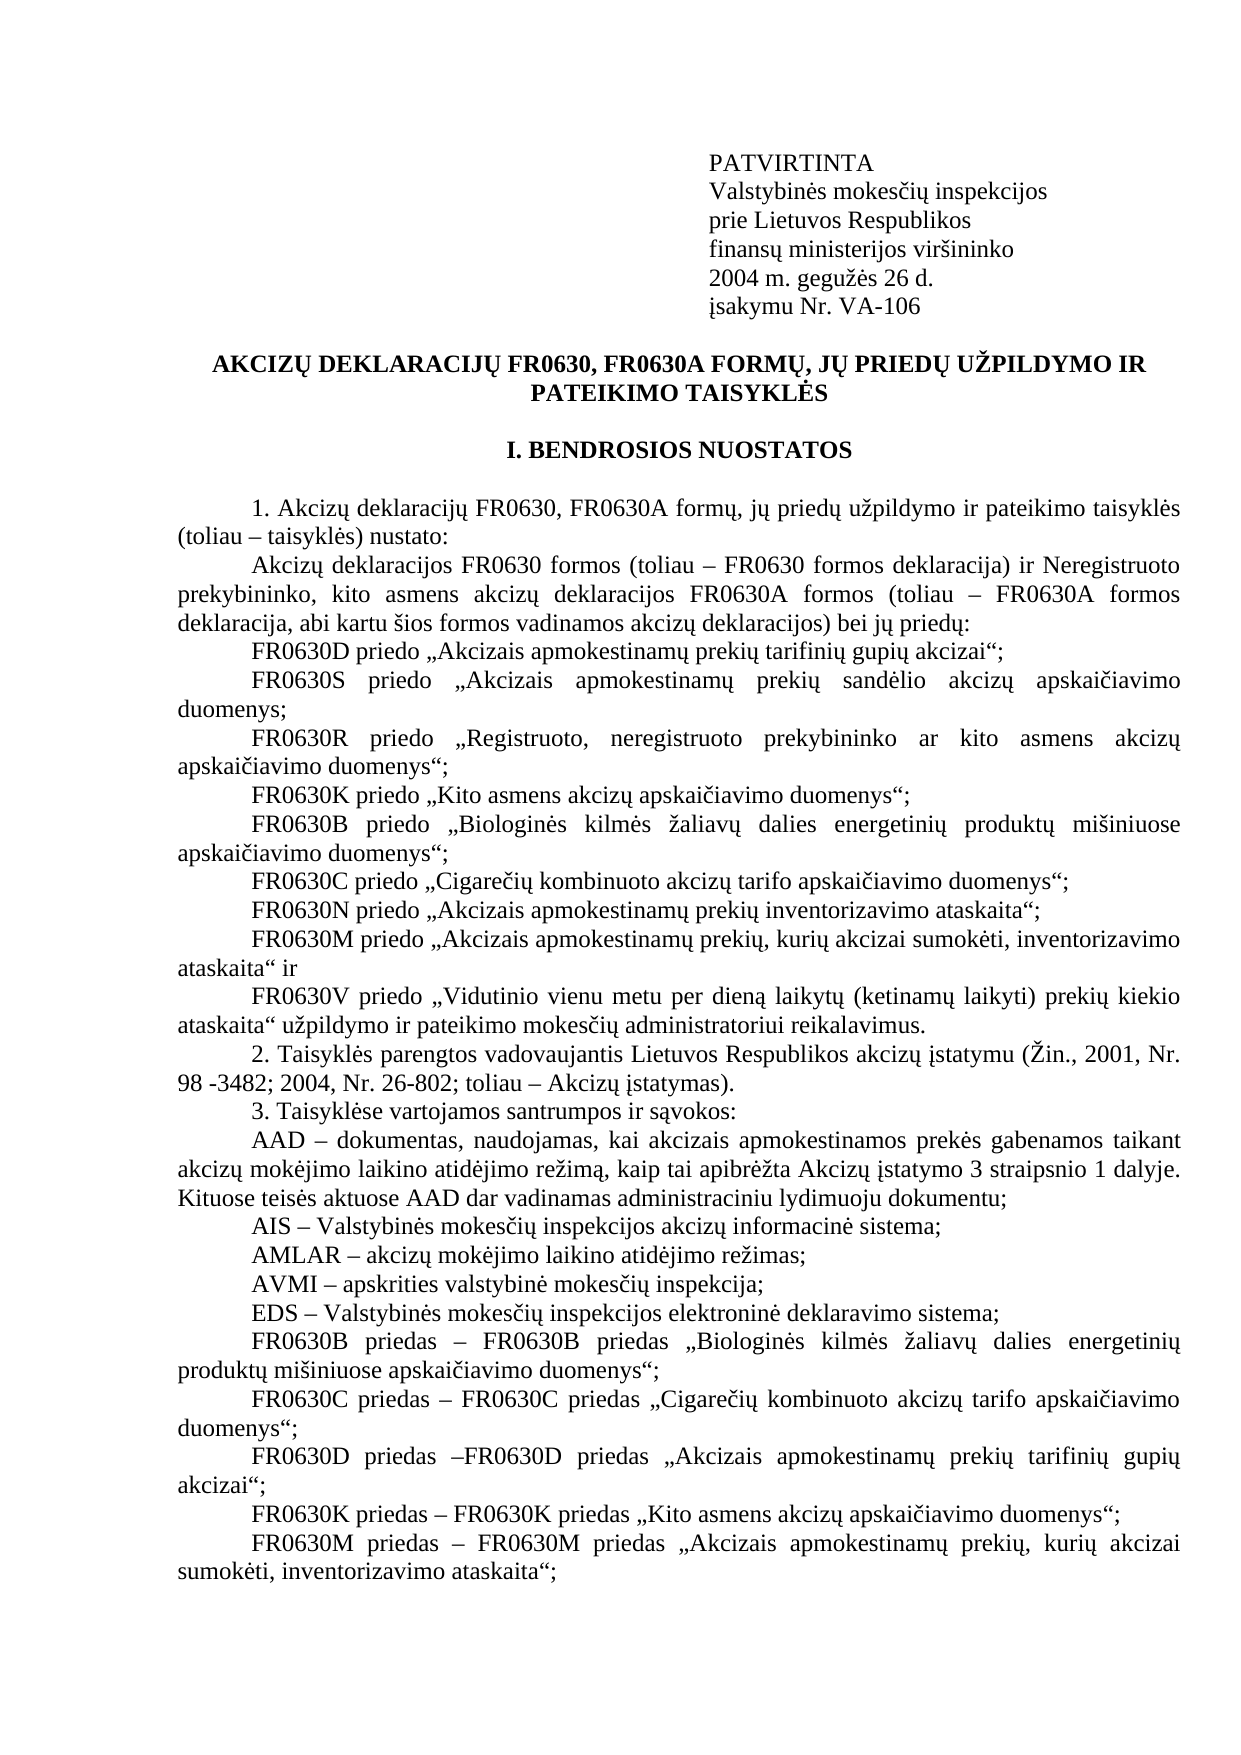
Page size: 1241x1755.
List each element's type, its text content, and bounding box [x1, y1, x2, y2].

text AKCIZŲ DEKLARACIJŲ fr0630, fr0630a formų, jų priedų UŽPILDYMO ir pateikimo TAISYKLĖS [177, 349, 1181, 406]
text FR0630K priedas – FR0630K priedas „Kito asmens akcizų apskaičiavimo duomenys“; [177, 1499, 1181, 1528]
text AMLAR – akcizų mokėjimo laikino atidėjimo režimas; [177, 1240, 1181, 1269]
text EDS – Valstybinės mokesčių inspekcijos elektroninė deklaravimo sistema; [177, 1298, 1181, 1326]
text AIS – Valstybinės mokesčių inspekcijos akcizų informacinė sistema; [177, 1211, 1181, 1240]
text Akcizų deklaracijos FR0630 formos (toliau – FR0630 formos deklaracija) ir Neregistruoto prekybininko, kito asmens akcizų deklaracijos FR0630A formos (toliau – FR0630A formos deklaracija, abi kartu šios formos vadinamos akcizų deklaracijos) bei jų priedų: [177, 550, 1181, 636]
text FR0630V priedo „Vidutinio vienu metu per dieną laikytų (ketinamų laikyti) prekių kiekio ataskaita“ užpildymo ir pateikimo mokesčių administratoriui reikalavimus. [177, 981, 1181, 1039]
text FR0630D priedo „Akcizais apmokestinamų prekių tarifinių gupių akcizai“; [177, 636, 1181, 665]
text 2. Taisyklės parengtos vadovaujantis Lietuvos Respublikos akcizų įstatymu (Žin., 2001, Nr. 98 -3482; 2004, Nr. 26-802; toliau – Akcizų įstatymas). [177, 1039, 1181, 1096]
text finansų ministerijos viršininko [177, 234, 1181, 263]
text FR0630M priedas – FR0630M priedas „Akcizais apmokestinamų prekių, kurių akcizai sumokėti, inventorizavimo ataskaita“; [177, 1528, 1181, 1585]
text prie Lietuvos Respublikos [177, 205, 1181, 234]
text Valstybinės mokesčių inspekcijos [177, 176, 1181, 205]
text FR0630S priedo „Akcizais apmokestinamų prekių sandėlio akcizų apskaičiavimo duomenys; [177, 665, 1181, 723]
text FR0630D priedas –FR0630D priedas „Akcizais apmokestinamų prekių tarifinių gupių akcizai“; [177, 1441, 1181, 1499]
text AAD – dokumentas, naudojamas, kai akcizais apmokestinamos prekės gabenamos taikant akcizų mokėjimo laikino atidėjimo režimą, kaip tai apibrėžta Akcizų įstatymo 3 straipsnio 1 dalyje. Kituose teisės aktuose AAD dar vadinamas administraciniu lydimuoju dokumentu; [177, 1125, 1181, 1211]
text FR0630M priedo „Akcizais apmokestinamų prekių, kurių akcizai sumokėti, inventorizavimo ataskaita“ ir [177, 924, 1181, 981]
text FR0630R priedo „Registruoto, neregistruoto prekybininko ar kito asmens akcizų apskaičiavimo duomenys“; [177, 723, 1181, 780]
text 2004 m. gegužės 26 d. [177, 263, 1181, 291]
text PATVIRTINTA [177, 148, 1181, 176]
text FR0630B priedo „Biologinės kilmės žaliavų dalies energetinių produktų mišiniuose apskaičiavimo duomenys“; [177, 809, 1181, 866]
text AVMI – apskrities valstybinė mokesčių inspekcija; [177, 1269, 1181, 1298]
text FR0630K priedo „Kito asmens akcizų apskaičiavimo duomenys“; [177, 780, 1181, 809]
text I. BENDROSIOS NUOSTATOS [177, 435, 1181, 464]
text FR0630N priedo „Akcizais apmokestinamų prekių inventorizavimo ataskaita“; [177, 895, 1181, 924]
text FR0630B priedas – FR0630B priedas „Biologinės kilmės žaliavų dalies energetinių produktų mišiniuose apskaičiavimo duomenys“; [177, 1326, 1181, 1384]
text 1. Akcizų deklaracijų FR0630, FR0630A formų, jų priedų užpildymo ir pateikimo taisyklės (toliau – taisyklės) nustato: [177, 493, 1181, 550]
text 3. Taisyklėse vartojamos santrumpos ir sąvokos: [177, 1096, 1181, 1125]
text FR0630C priedas – FR0630C priedas „Cigarečių kombinuoto akcizų tarifo apskaičiavimo duomenys“; [177, 1384, 1181, 1441]
text FR0630C priedo „Cigarečių kombinuoto akcizų tarifo apskaičiavimo duomenys“; [177, 866, 1181, 895]
text įsakymu Nr. VA-106 [177, 291, 1181, 320]
